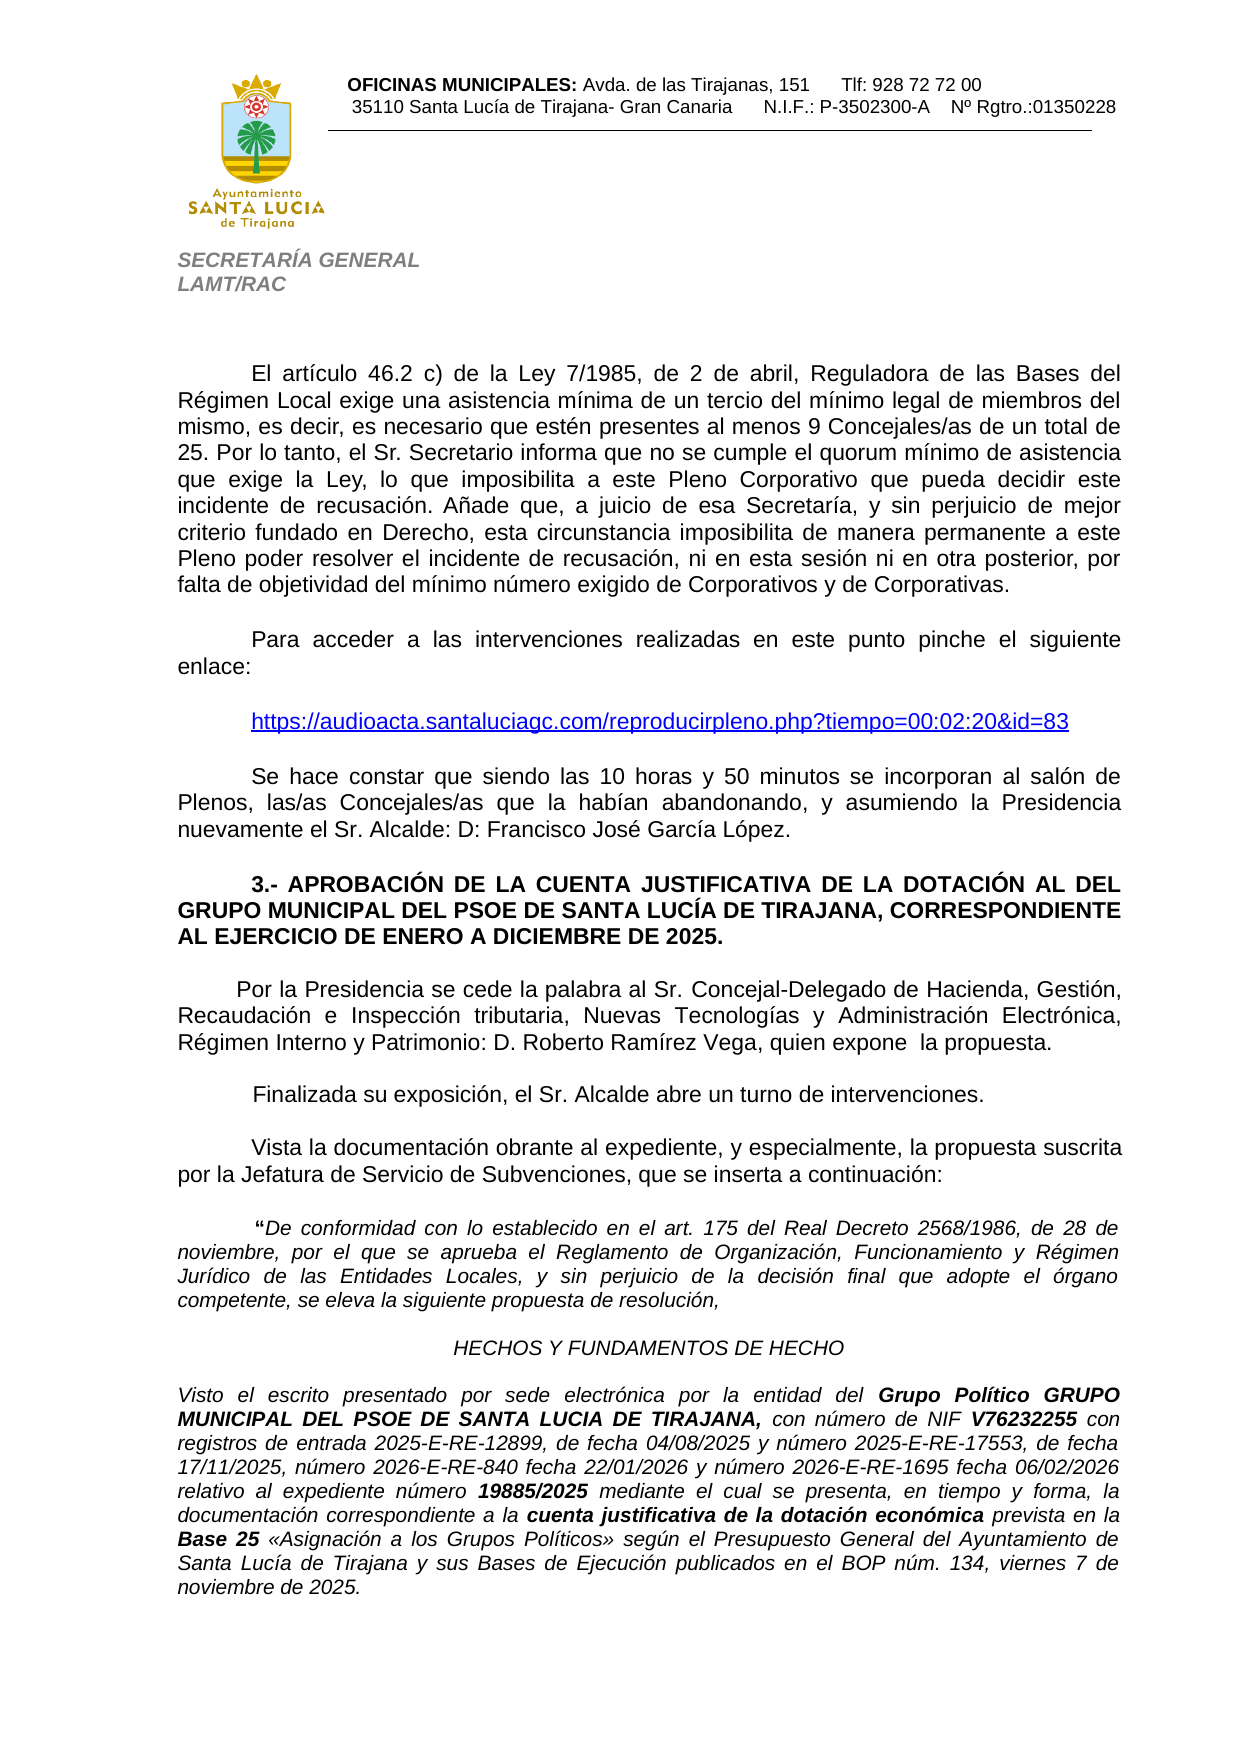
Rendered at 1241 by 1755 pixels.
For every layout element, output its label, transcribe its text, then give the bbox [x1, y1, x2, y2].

text Vista la documentación obrante al expediente, y especialmente, la propuesta suscrita por la Jefatura de Servicio de Subvenciones, que se inserta a continuación: [177, 1134, 1122, 1187]
text Se hace constar que siendo las 10 horas y 50 minutos se incorporan al salón de Plenos, las/as Concejales/as que la habían abandonando, y asumiendo la Presidencia nuevamente el Sr. Alcalde: D: Francisco José García López. [177, 763, 1122, 842]
text Visto el escrito presentado por sede electrónica por la entidad del Grupo Político GRUPO MUNICIPAL DEL PSOE DE SANTA LUCIA DE TIRAJANA, con número de NIF V76232255 con registros de entrada 2025-E-RE-12899, de fecha 04/08/2025 y número 2025-E-RE-17553, de fecha 17/11/2025, número 2026-E-RE-840 fecha 22/01/2026 y número 2026-E-RE-1695 fecha 06/02/2026 relativo al expediente número 19885/2025 mediante el cual se presenta, en tiempo y forma, la documentación correspondiente a la cuenta justificativa de la dotación económica prevista en la Base 25 «Asignación a los Grupos Políticos» según el Presupuesto General del Ayuntamiento de Santa Lucía de Tirajana y sus Bases de Ejecución publicados en el BOP núm. 134, viernes 7 de noviembre de 2025. [177, 1383, 1122, 1599]
text El artículo 46.2 c) de la Ley 7/1985, de 2 de abril, Reguladora de las Bases del Régimen Local exige una asistencia mínima de un tercio del mínimo legal de miembros del mismo, es decir, es necesario que estén presentes al menos 9 Concejales/as de un total de 25. Por lo tanto, el Sr. Secretario informa que no se cumple el quorum mínimo de asistencia que exige la Ley, lo que imposibilita a este Pleno Corporativo que pueda decidir este incidente de recusación. Añade que, a juicio de esa Secretaría, y sin perjuicio de mejor criterio fundado en Derecho, esta circunstancia imposibilita de manera permanente a este Pleno poder resolver el incidente de recusación, ni en esta sesión ni en otra posterior, por falta de objetividad del mínimo número exigido de Corporativos y de Corporativas. [177, 360, 1122, 597]
subtitle HECHOS Y FUNDAMENTOS DE HECHO [177, 1335, 1122, 1359]
text Por la Presidencia se cede la palabra al Sr. Concejal-Delegado de Hacienda, Gestión, Recaudación e Inspección tributaria, Nuevas Tecnologías y Administración Electrónica, Régimen Interno y Patrimonio: D. Roberto Ramírez Vega, quien expone la propuesta. [177, 976, 1122, 1055]
text https://audioacta.santaluciagc.com/reproducirpleno.php?tiempo=00:02:20&id=83 [177, 708, 1122, 734]
text 3.- APROBACIÓN DE LA CUENTA JUSTIFICATIVA DE LA DOTACIÓN AL DEL GRUPO MUNICIPAL DEL PSOE DE SANTA LUCÍA DE TIRAJANA, CORRESPONDIENTE AL EJERCICIO DE ENERO A DICIEMBRE DE 2025. [177, 871, 1122, 950]
text “De conformidad con lo establecido en el art. 175 del Real Decreto 2568/1986, de 28 de noviembre, por el que se aprueba el Reglamento de Organización, Funcionamiento y Régimen Jurídico de las Entidades Locales, y sin perjuicio de la decisión final que adopte el órgano competente, se eleva la siguiente propuesta de resolución, [177, 1216, 1122, 1311]
text Para acceder a las intervenciones realizadas en este punto pinche el siguiente enlace: [177, 626, 1122, 679]
text Finalizada su exposición, el Sr. Alcalde abre un turno de intervenciones. [177, 1081, 1122, 1108]
